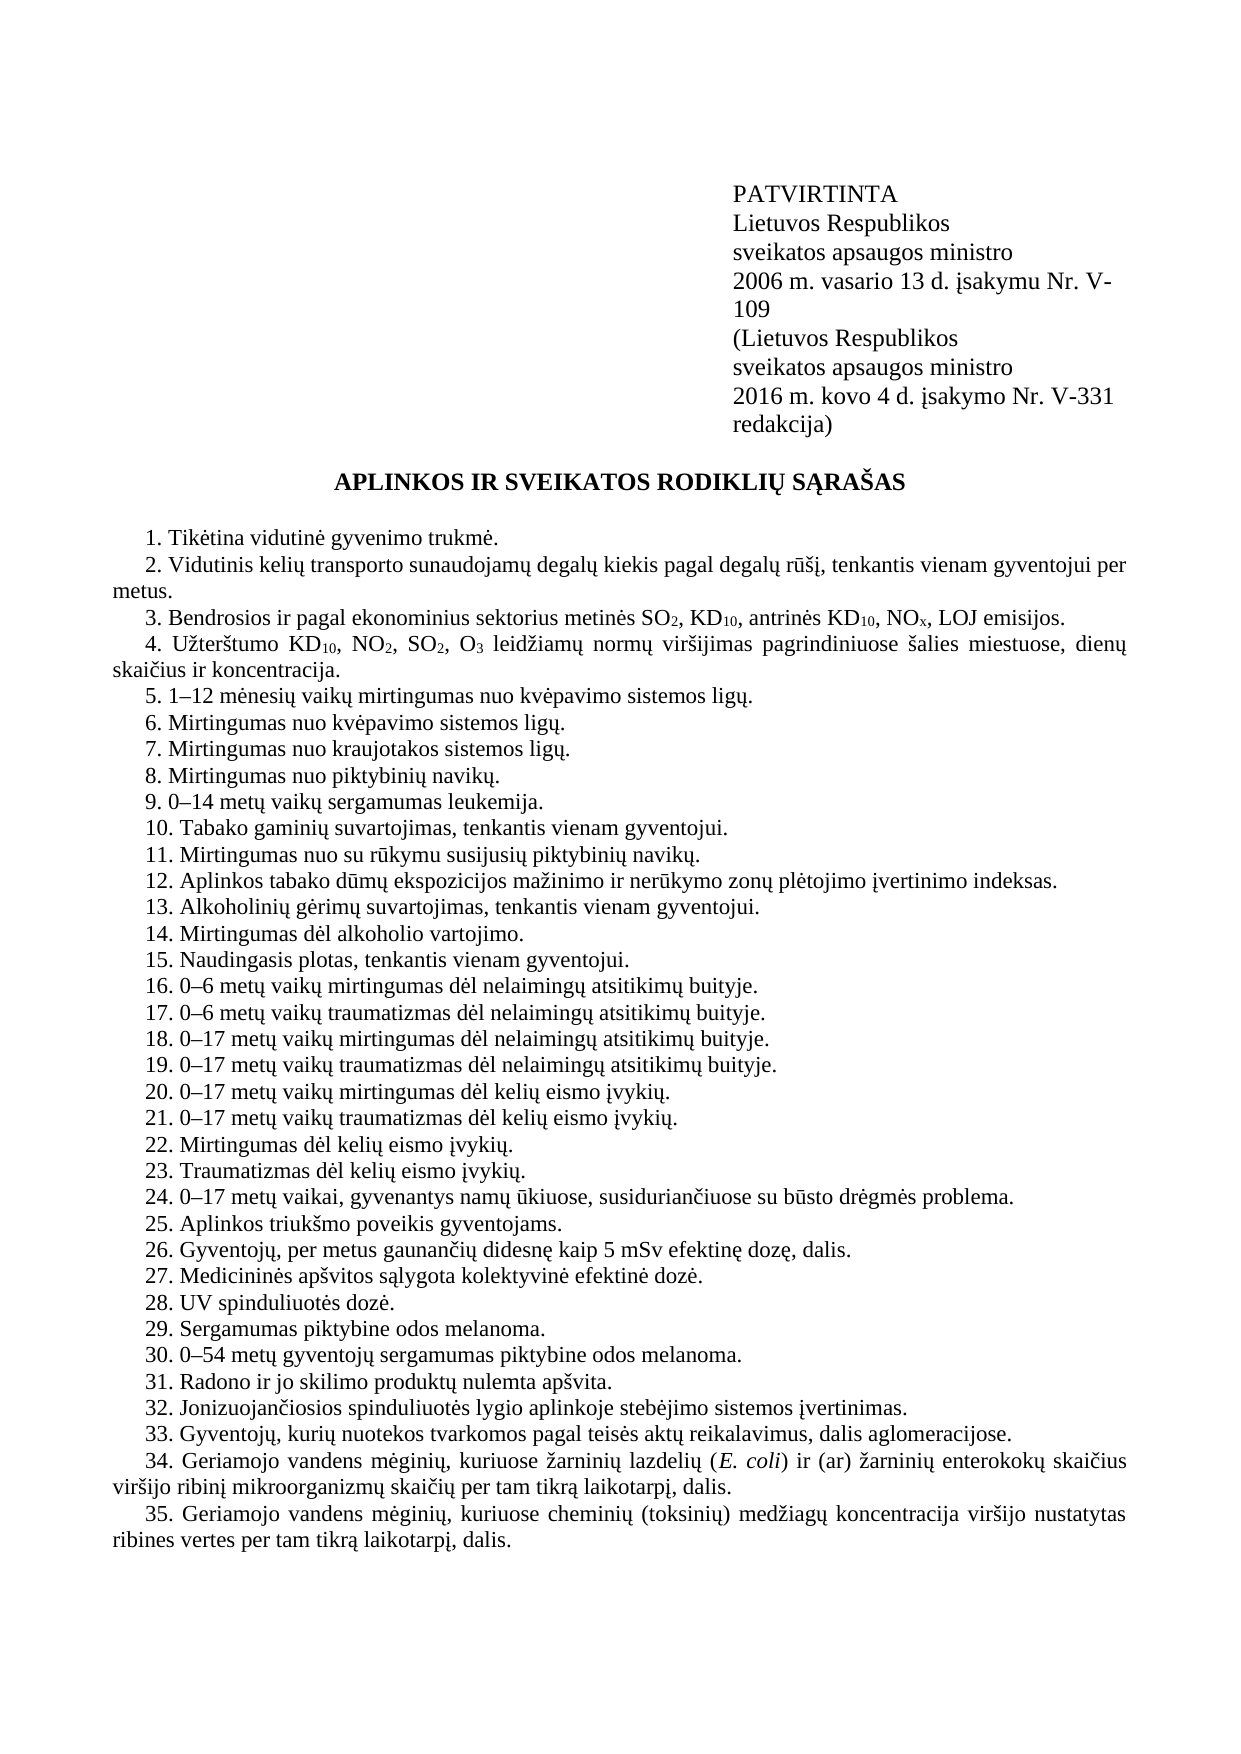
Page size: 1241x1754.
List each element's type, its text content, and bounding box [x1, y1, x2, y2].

text 2016 m. kovo 4 d. įsakymo Nr. V-331 [733, 381, 1128, 409]
text 31. Radono ir jo skilimo produktų nulemta apšvita. [112, 1368, 1128, 1394]
text 3. Bendrosios ir pagal ekonominius sektorius metinės SO2, KD10, antrinės KD10, NOx, LOJ emisijos. [112, 603, 1128, 630]
text 20. 0–17 metų vaikų mirtingumas dėl kelių eismo įvykių. [112, 1078, 1128, 1104]
text sveikatos apsaugos ministro [733, 237, 1128, 266]
text PATVIRTINTA [733, 179, 1128, 208]
text Lietuvos Respublikos [733, 208, 1128, 237]
text 8. Mirtingumas nuo piktybinių navikų. [112, 762, 1128, 788]
text 5. 1–12 mėnesių vaikų mirtingumas nuo kvėpavimo sistemos ligų. [112, 683, 1128, 709]
text 19. 0–17 metų vaikų traumatizmas dėl nelaimingų atsitikimų buityje. [112, 1052, 1128, 1078]
text 22. Mirtingumas dėl kelių eismo įvykių. [112, 1131, 1128, 1157]
text 16. 0–6 metų vaikų mirtingumas dėl nelaimingų atsitikimų buityje. [112, 972, 1128, 999]
text 26. Gyventojų, per metus gaunančių didesnę kaip 5 mSv efektinę dozę, dalis. [112, 1236, 1128, 1262]
text redakcija) [733, 409, 1128, 438]
text APLINKOS IR SVEIKATOS RODIKLIŲ SĄRAŠAS [112, 467, 1128, 496]
text sveikatos apsaugos ministro [733, 352, 1128, 381]
text (Lietuvos Respublikos [733, 323, 1128, 352]
text 2006 m. vasario 13 d. įsakymu Nr. V-109 [733, 266, 1128, 323]
text 33. Gyventojų, kurių nuotekos tvarkomos pagal teisės aktų reikalavimus, dalis aglomeracijose. [112, 1421, 1128, 1447]
text 23. Traumatizmas dėl kelių eismo įvykių. [112, 1157, 1128, 1183]
text 7. Mirtingumas nuo kraujotakos sistemos ligų. [112, 735, 1128, 762]
text 30. 0–54 metų gyventojų sergamumas piktybine odos melanoma. [112, 1341, 1128, 1368]
text 14. Mirtingumas dėl alkoholio vartojimo. [112, 920, 1128, 946]
text 2. Vidutinis kelių transporto sunaudojamų degalų kiekis pagal degalų rūšį, tenkantis vienam gyventojui per metus. [112, 551, 1128, 603]
text 35. Geriamojo vandens mėginių, kuriuose cheminių (toksinių) medžiagų koncentracija viršijo nustatytas ribines vertes per tam tikrą laikotarpį, dalis. [112, 1499, 1128, 1552]
text 24. 0–17 metų vaikai, gyvenantys namų ūkiuose, susiduriančiuose su būsto drėgmės problema. [112, 1183, 1128, 1210]
text 13. Alkoholinių gėrimų suvartojimas, tenkantis vienam gyventojui. [112, 893, 1128, 920]
text 10. Tabako gaminių suvartojimas, tenkantis vienam gyventojui. [112, 814, 1128, 841]
text 15. Naudingasis plotas, tenkantis vienam gyventojui. [112, 946, 1128, 972]
text 21. 0–17 metų vaikų traumatizmas dėl kelių eismo įvykių. [112, 1104, 1128, 1131]
text 9. 0–14 metų vaikų sergamumas leukemija. [112, 788, 1128, 814]
text 18. 0–17 metų vaikų mirtingumas dėl nelaimingų atsitikimų buityje. [112, 1025, 1128, 1052]
text 32. Jonizuojančiosios spinduliuotės lygio aplinkoje stebėjimo sistemos įvertinimas. [112, 1394, 1128, 1421]
text 25. Aplinkos triukšmo poveikis gyventojams. [112, 1210, 1128, 1236]
text 4. Užterštumo KD10, NO2, SO2, O3 leidžiamų normų viršijimas pagrindiniuose šalies miestuose, dienų skaičius ir koncentracija. [112, 630, 1128, 683]
text 1. Tikėtina vidutinė gyvenimo trukmė. [112, 524, 1128, 551]
text 29. Sergamumas piktybine odos melanoma. [112, 1315, 1128, 1341]
text 6. Mirtingumas nuo kvėpavimo sistemos ligų. [112, 709, 1128, 735]
text 34. Geriamojo vandens mėginių, kuriuose žarninių lazdelių (E. coli) ir (ar) žarninių enterokokų skaičius viršijo ribinį mikroorganizmų skaičių per tam tikrą laikotarpį, dalis. [112, 1447, 1128, 1499]
text 11. Mirtingumas nuo su rūkymu susijusių piktybinių navikų. [112, 841, 1128, 867]
text 27. Medicininės apšvitos sąlygota kolektyvinė efektinė dozė. [112, 1262, 1128, 1289]
text 28. UV spinduliuotės dozė. [112, 1289, 1128, 1315]
text 17. 0–6 metų vaikų traumatizmas dėl nelaimingų atsitikimų buityje. [112, 999, 1128, 1025]
text 12. Aplinkos tabako dūmų ekspozicijos mažinimo ir nerūkymo zonų plėtojimo įvertinimo indeksas. [112, 867, 1128, 893]
